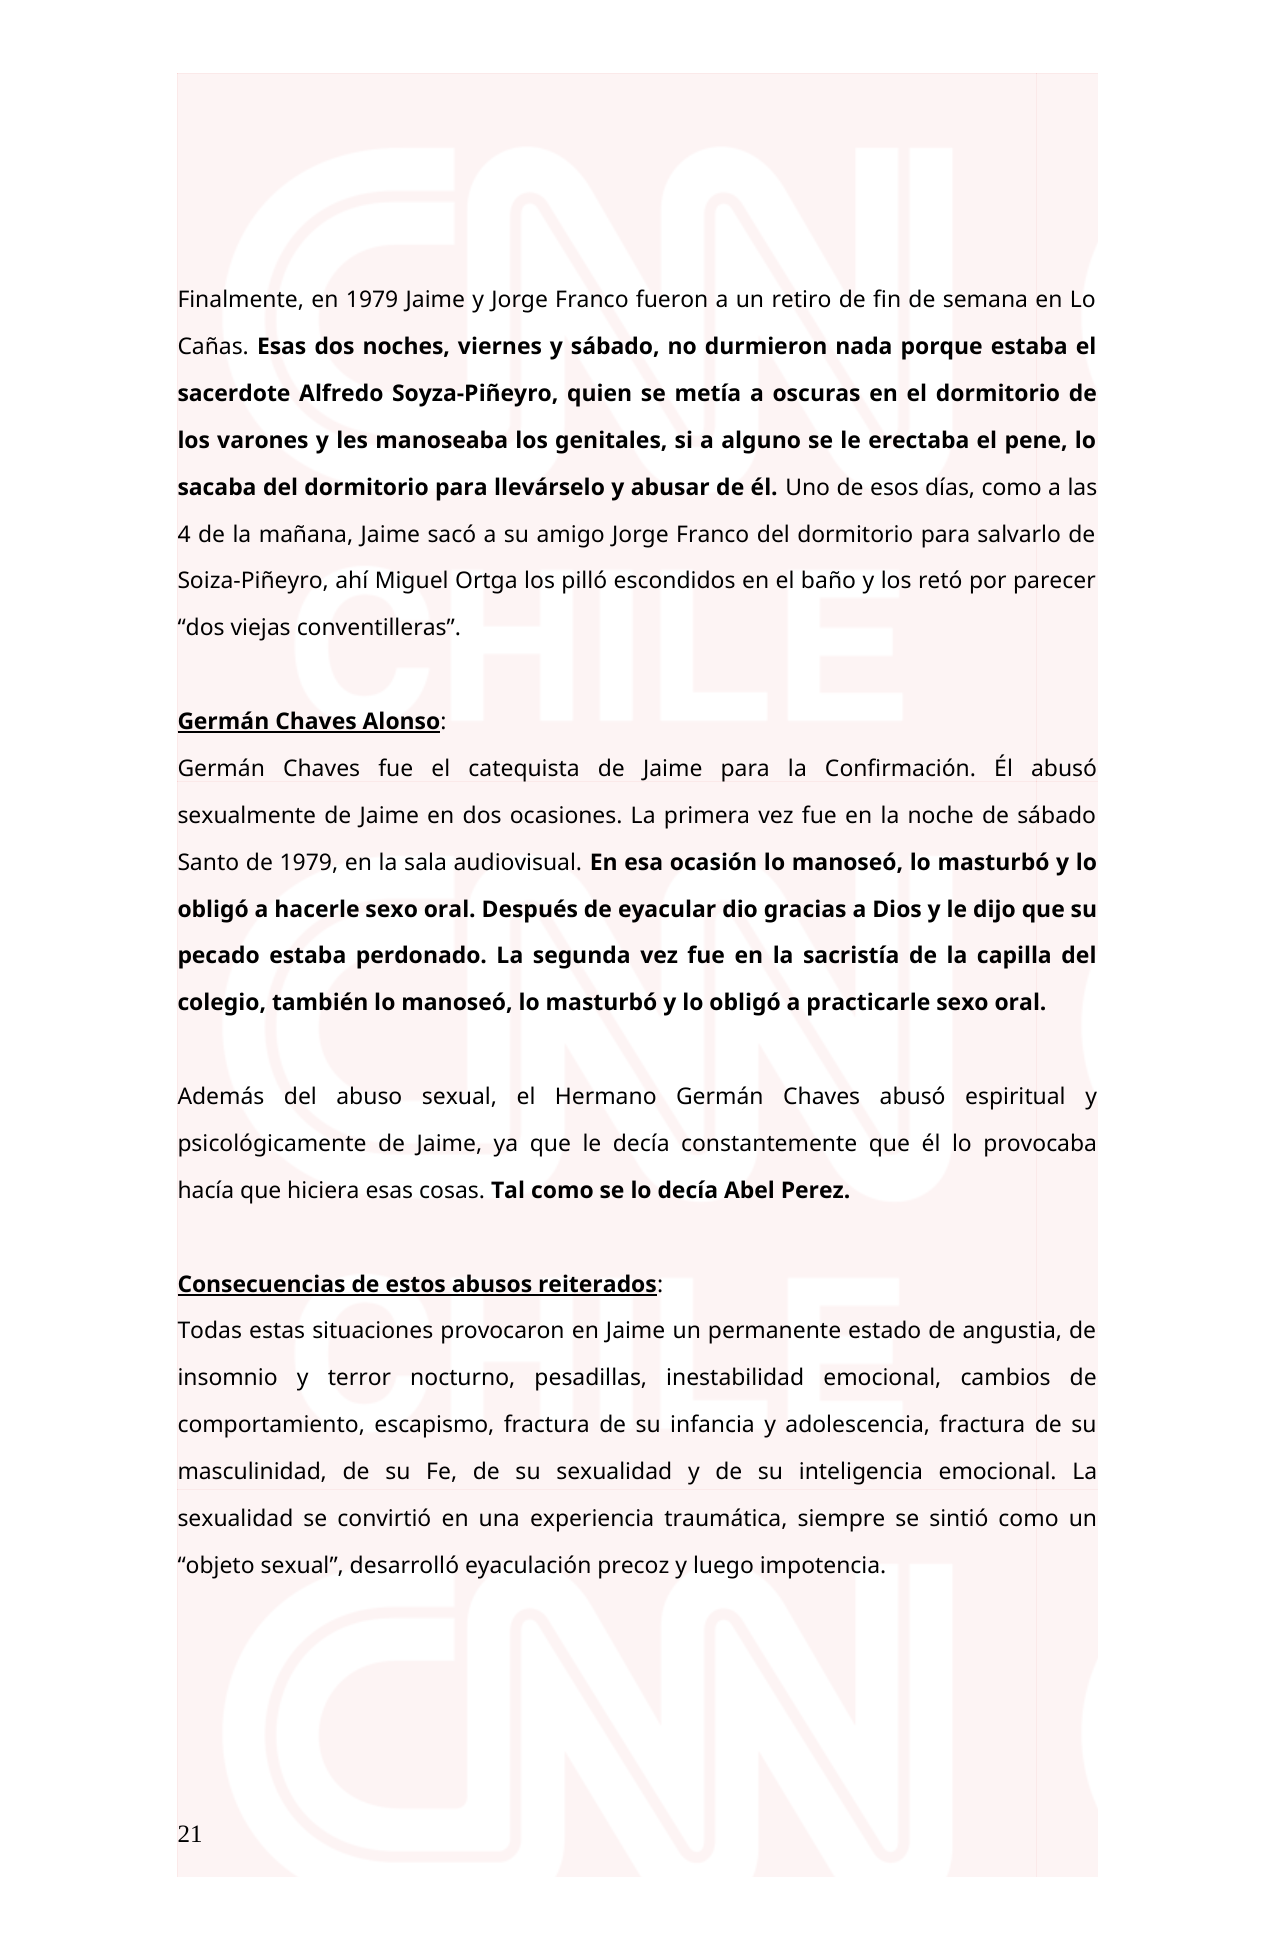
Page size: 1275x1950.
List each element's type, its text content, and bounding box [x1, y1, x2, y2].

picture [177, 1205, 1098, 1267]
picture [177, 1299, 1098, 1314]
text Finalmente, en 1979 Jaime y Jorge Franco fueron a un retiro de fin de semana en Lo Cañas. Esas dos noches, viernes y sábado, no durmieron nada porque estaba el sacerdote Alfredo Soyza-Piñeyro, quien se metía a oscuras en el dormitorio de los varones y les manoseaba los genitales, si a alguno se le erectaba el pene, lo sacaba del dormitorio para llevárselo y abusar de él. Uno de esos días, como a las 4 de la mañana, Jaime sacó a su amigo Jorge Franco del dormitorio para salvarlo de Soiza-Piñeyro, ahí Miguel Ortga los pilló escondidos en el baño y los retó por parecer “dos viejas conventilleras”. [177, 283, 1098, 642]
picture [177, 1017, 1098, 1080]
picture [177, 1580, 1098, 1877]
text Además del abuso sexual, el Hermano Germán Chaves abusó espiritual y psicológicamente de Jaime, ya que le decía constantemente que él lo provocaba hacía que hiciera esas cosas. Tal como se lo decía Abel Perez. [177, 1080, 1098, 1205]
text Consecuencias de estos abusos reiterados: [177, 1267, 1098, 1299]
text Germán Chaves Alonso: [177, 705, 1098, 736]
picture [177, 73, 1098, 283]
picture [177, 736, 1098, 752]
picture [177, 642, 1098, 705]
text Germán Chaves fue el catequista de Jaime para la Confirmación. Él abusó sexualmente de Jaime en dos ocasiones. La primera vez fue en la noche de sábado Santo de 1979, en la sala audiovisual. En esa ocasión lo manoseó, lo masturbó y lo obligó a hacerle sexo oral. Después de eyacular dio gracias a Dios y le dijo que su pecado estaba perdonado. La segunda vez fue en la sacristía de la capilla del colegio, también lo manoseó, lo masturbó y lo obligó a practicarle sexo oral. [177, 752, 1098, 1017]
text Todas estas situaciones provocaron en Jaime un permanente estado de angustia, de insomnio y terror nocturno, pesadillas, inestabilidad emocional, cambios de comportamiento, escapismo, fractura de su infancia y adolescencia, fractura de su masculinidad, de su Fe, de su sexualidad y de su inteligencia emocional. La sexualidad se convirtió en una experiencia traumática, siempre se sintió como un “objeto sexual”, desarrolló eyaculación precoz y luego impotencia. [177, 1314, 1098, 1580]
